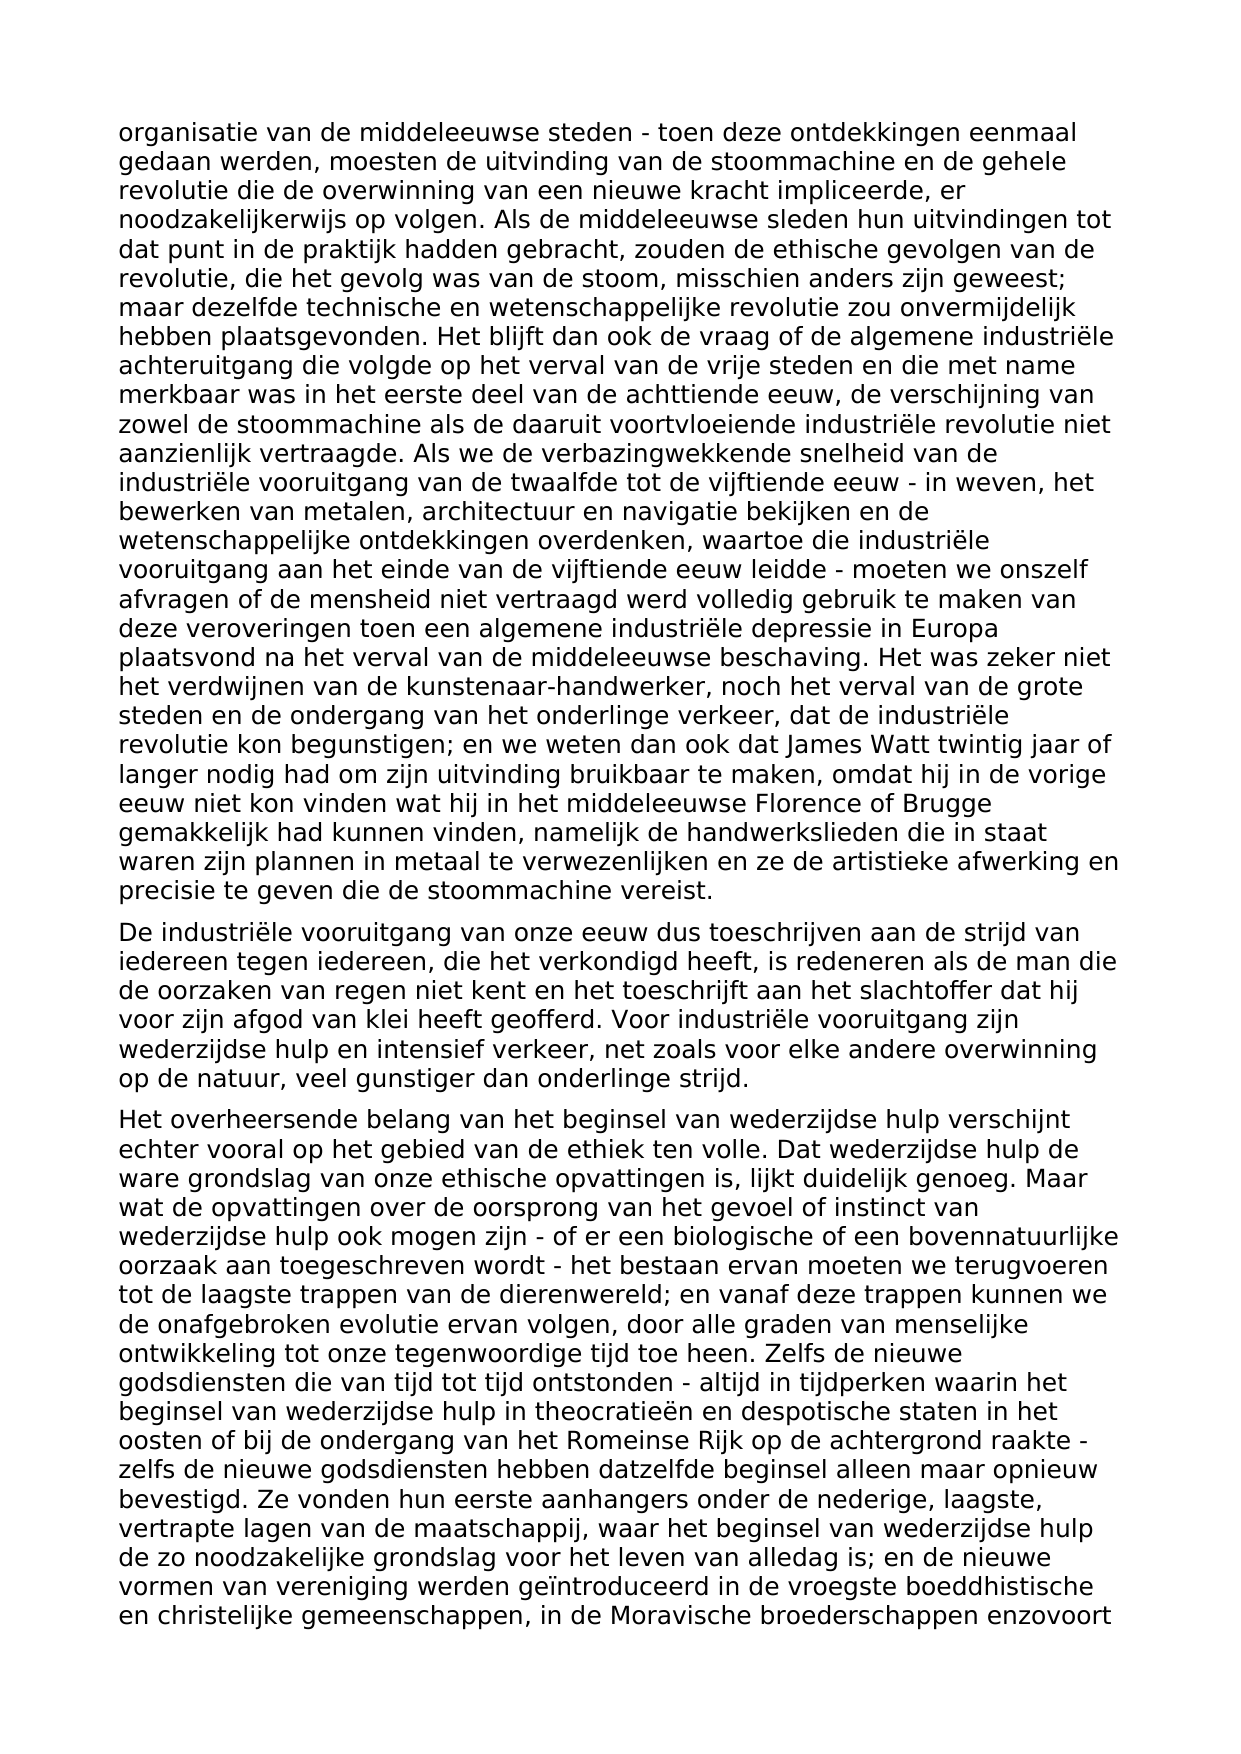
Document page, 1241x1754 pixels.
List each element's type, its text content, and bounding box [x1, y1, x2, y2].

text organisatie van de middeleeuwse steden - toen deze ontdekkingen eenmaal gedaan werden, moesten de uitvinding van de stoommachine en de gehele revolutie die de overwinning van een nieuwe kracht impliceerde, er noodzakelijkerwijs op volgen. Als de middeleeuwse sleden hun uitvindingen tot dat punt in de praktijk hadden gebracht, zouden de ethische gevolgen van de revolutie, die het gevolg was van de stoom, misschien anders zijn geweest; maar dezelfde technische en wetenschappelijke revolutie zou onvermijdelijk hebben plaatsgevonden. Het blijft dan ook de vraag of de algemene industriële achteruitgang die volgde op het verval van de vrije steden en die met name merkbaar was in het eerste deel van de achttiende eeuw, de verschijning van zowel de stoommachine als de daaruit voortvloeiende industriële revolutie niet aanzienlijk vertraagde. Als we de verbazingwekkende snelheid van de industriële vooruitgang van de twaalfde tot de vijftiende eeuw - in weven, het bewerken van metalen, architectuur en navigatie bekijken en de wetenschappelijke ontdekkingen overdenken, waartoe die industriële vooruitgang aan het einde van de vijftiende eeuw leidde - moeten we onszelf afvragen of de mensheid niet vertraagd werd volledig gebruik te maken van deze veroveringen toen een algemene industriële depressie in Europa plaatsvond na het verval van de middeleeuwse beschaving. Het was zeker niet het verdwijnen van de kunstenaar-handwerker, noch het verval van de grote steden en de ondergang van het onderlinge verkeer, dat de industriële revolutie kon begunstigen; en we weten dan ook dat James Watt twintig jaar of langer nodig had om zijn uitvinding bruikbaar te maken, omdat hij in de vorige eeuw niet kon vinden wat hij in het middeleeuwse Florence of Brugge gemakkelijk had kunnen vinden, namelijk de handwerkslieden die in staat waren zijn plannen in metaal te verwezenlijken en ze de artistieke afwerking en precisie te geven die de stoommachine vereist. [118, 118, 1122, 906]
text Het overheersende belang van het beginsel van wederzijdse hulp verschijnt echter vooral op het gebied van de ethiek ten volle. Dat wederzijdse hulp de ware grondslag van onze ethische opvattingen is, lijkt duidelijk genoeg. Maar wat de opvattingen over de oorsprong van het gevoel of instinct van wederzijdse hulp ook mogen zijn - of er een biologische of een bovennatuurlijke oorzaak aan toegeschreven wordt - het bestaan ervan moeten we terugvoeren tot de laagste trappen van de dierenwereld; en vanaf deze trappen kunnen we de onafgebroken evolutie ervan volgen, door alle graden van menselijke ontwikkeling tot onze tegenwoordige tijd toe heen. Zelfs de nieuwe godsdiensten die van tijd tot tijd ontstonden - altijd in tijdperken waarin het beginsel van wederzijdse hulp in theocratieën en despotische staten in het oosten of bij de ondergang van het Romeinse Rijk op de achtergrond raakte - zelfs de nieuwe godsdiensten hebben datzelfde beginsel alleen maar opnieuw bevestigd. Ze vonden hun eerste aanhangers onder de nederige, laagste, vertrapte lagen van de maatschappij, waar het beginsel van wederzijdse hulp de zo noodzakelijke grondslag voor het leven van alledag is; en de nieuwe vormen van vereniging werden geïntroduceerd in de vroegste boeddhistische en christelijke gemeenschappen, in de Moravische broederschappen enzovoort [118, 1106, 1122, 1631]
text De industriële vooruitgang van onze eeuw dus toeschrijven aan de strijd van iedereen tegen iedereen, die het verkondigd heeft, is redeneren als de man die de oorzaken van regen niet kent en het toeschrijft aan het slachtoffer dat hij voor zijn afgod van klei heeft geofferd. Voor industriële vooruitgang zijn wederzijdse hulp en intensief verkeer, net zoals voor elke andere overwinning op de natuur, veel gunstiger dan onderlinge strijd. [118, 918, 1122, 1093]
